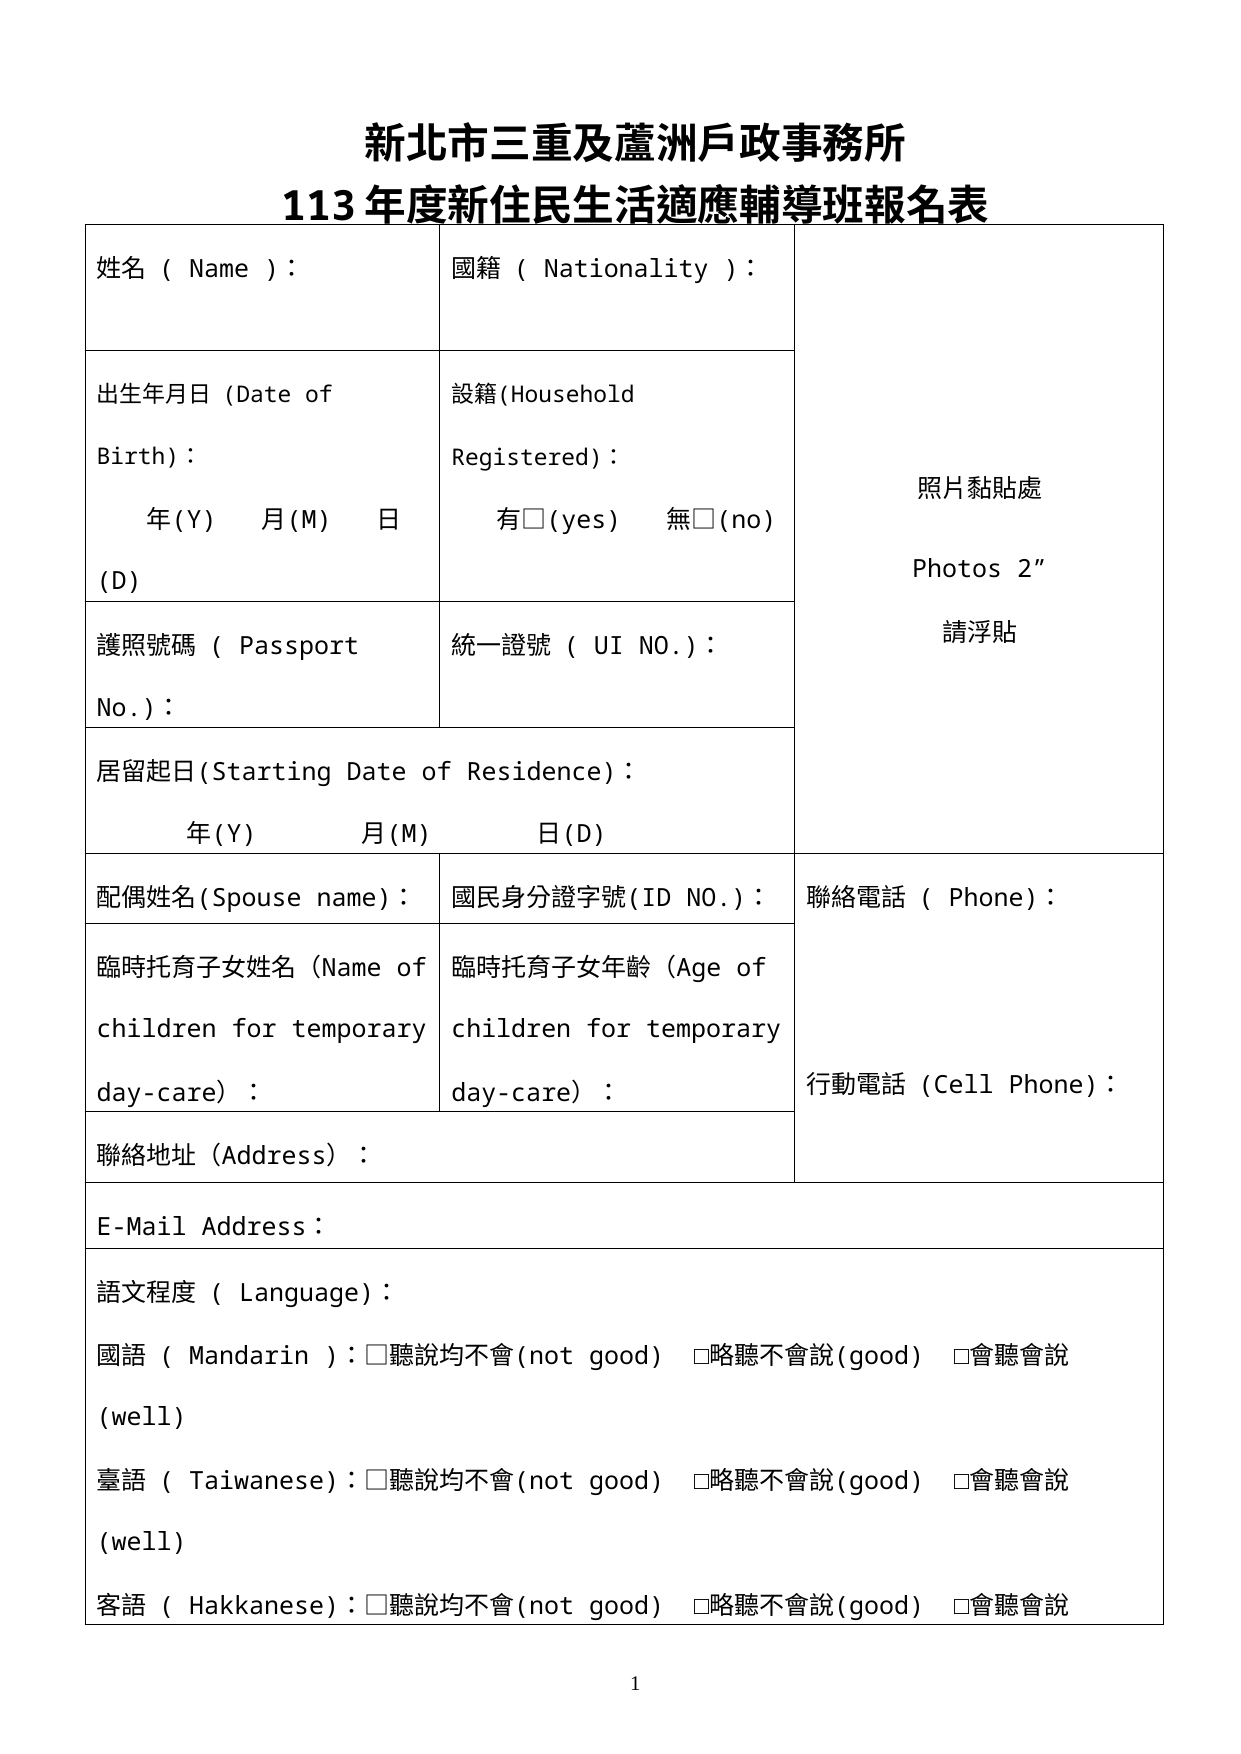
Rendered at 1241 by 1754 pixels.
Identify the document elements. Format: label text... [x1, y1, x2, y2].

table_cell 護照號碼 ( Passport No.)： [86, 602, 439, 727]
table_cell 聯絡電話 ( Phone)： 行動電話 (Cell Phone)： [795, 854, 1163, 1182]
table_cell 出生年月日 (Date of Birth)： 年(Y) 月(M) 日(D) [86, 351, 439, 601]
table_cell 配偶姓名(Spouse name)： [86, 854, 439, 923]
table_cell 臨時托育子女姓名（Name of children for temporary day-care）： [86, 924, 439, 1111]
table_cell 統一證號 ( UI NO.)： [440, 602, 794, 727]
text 113年度新住民生活適應輔導班報名表 [148, 161, 1122, 223]
table_header 照片黏貼處 Photos 2” 請浮貼 [795, 225, 1163, 853]
table_cell E-Mail Address： [86, 1183, 1163, 1248]
table_header 國籍 ( Nationality )： [440, 225, 794, 349]
table_cell 設籍(Household Registered)： 有□(yes) 無□(no) [440, 351, 794, 601]
table_cell 國民身分證字號(ID NO.)： [440, 854, 794, 923]
table_cell 居留起日(Starting Date of Residence)： 年(Y) 月(M) 日(D) [86, 728, 794, 853]
text 新北市三重及蘆洲戶政事務所 [148, 98, 1122, 161]
table_cell 聯絡地址（Address）： [86, 1112, 794, 1182]
table_cell 臨時托育子女年齡（Age of children for temporary day-care）： [440, 924, 794, 1111]
table_cell 語文程度 ( Language)： 國語 ( Mandarin )：□聽說均不會(not good) □略聽不會說(good) □會聽會說(well) 臺語 ( Taiwanese)：□聽說均不會(not good) □略聽不會說(good) □會聽會說(well) 客語 ( Hakkanese)：□聽說均不會(not good) □略聽不會說(good) □會聽會說 [86, 1249, 1163, 1624]
table_header 姓名 ( Name )： [86, 225, 439, 349]
